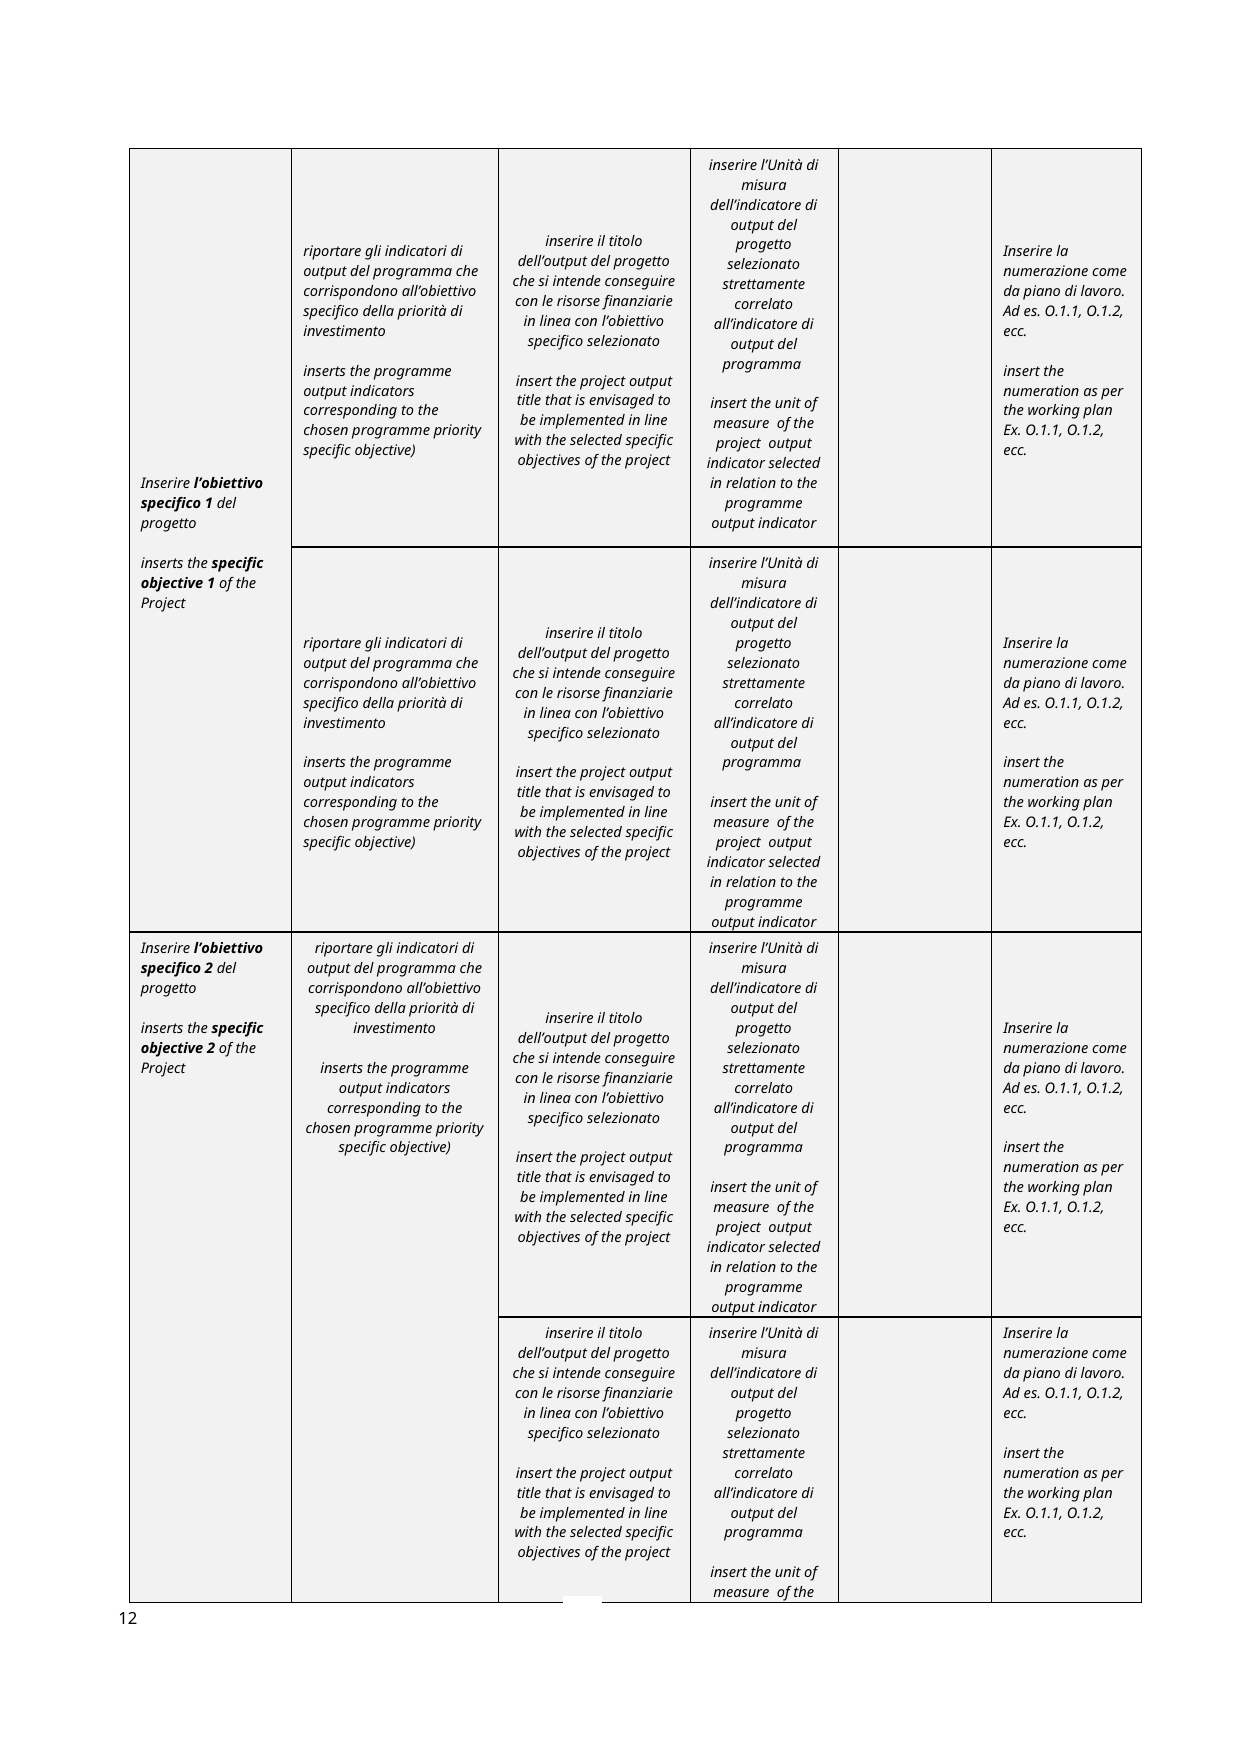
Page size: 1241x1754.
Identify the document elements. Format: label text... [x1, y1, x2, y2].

table_cell inserire il titolo dell’output del progetto che si intende conseguire con le risorse finanziarie in linea con l’obiettivo specifico selezionato insert the project output title that is envisaged to be implemented in line with the selected specific objectives of the project [499, 933, 690, 1316]
table_cell Inserire la numerazione come da piano di lavoro. Ad es. O.1.1, O.1.2, ecc. insert the numeration as per the working plan Ex. O.1.1, O.1.2, ecc. [992, 933, 1141, 1316]
table_cell Inserire l’obiettivo specifico 2 del progetto inserts the specific objective 2 of the Project [130, 933, 291, 1602]
table_cell inserire il titolo dell’output del progetto che si intende conseguire con le risorse finanziarie in linea con l’obiettivo specifico selezionato insert the project output title that is envisaged to be implemented in line with the selected specific objectives of the project [499, 149, 690, 546]
table_cell inserire il titolo dell’output del progetto che si intende conseguire con le risorse finanziarie in linea con l’obiettivo specifico selezionato insert the project output title that is envisaged to be implemented in line with the selected specific objectives of the project [499, 1318, 690, 1602]
table_cell riportare gli indicatori di output del programma che corrispondono all’obiettivo specifico della priorità di investimento inserts the programme output indicators corresponding to the chosen programme priority specific objective) [292, 149, 498, 546]
table_cell [839, 548, 991, 931]
table_cell inserire l’Unità di misura dell’indicatore di output del progetto selezionato strettamente correlato all’indicatore di output del programma insert the unit of measure of the project output indicator selected in relation to the programme output indicator [691, 149, 838, 546]
table_cell Inserire la numerazione come da piano di lavoro. Ad es. O.1.1, O.1.2, ecc. insert the numeration as per the working plan Ex. O.1.1, O.1.2, ecc. [992, 149, 1141, 546]
table_cell riportare gli indicatori di output del programma che corrispondono all’obiettivo specifico della priorità di investimento inserts the programme output indicators corresponding to the chosen programme priority specific objective) [292, 933, 498, 1602]
table_cell Inserire l’obiettivo specifico 1 del progetto inserts the specific objective 1 of the Project [130, 149, 291, 931]
table_cell Inserire la numerazione come da piano di lavoro. Ad es. O.1.1, O.1.2, ecc. insert the numeration as per the working plan Ex. O.1.1, O.1.2, ecc. [992, 1318, 1141, 1602]
table_cell inserire l’Unità di misura dell’indicatore di output del progetto selezionato strettamente correlato all’indicatore di output del programma insert the unit of measure of the project output indicator selected in relation to the programme output indicator [691, 548, 838, 931]
table_cell inserire l’Unità di misura dell’indicatore di output del progetto selezionato strettamente correlato all’indicatore di output del programma insert the unit of measure of the project output indicator selected in relation to the programme output indicator [691, 933, 838, 1316]
table_cell [839, 933, 991, 1316]
table_cell inserire il titolo dell’output del progetto che si intende conseguire con le risorse finanziarie in linea con l’obiettivo specifico selezionato insert the project output title that is envisaged to be implemented in line with the selected specific objectives of the project [499, 548, 690, 931]
table_cell [839, 1318, 991, 1602]
table_cell inserire l’Unità di misura dell’indicatore di output del progetto selezionato strettamente correlato all’indicatore di output del programma insert the unit of measure of the [691, 1318, 838, 1602]
table_cell riportare gli indicatori di output del programma che corrispondono all’obiettivo specifico della priorità di investimento inserts the programme output indicators corresponding to the chosen programme priority specific objective) [292, 548, 498, 931]
table_cell Inserire la numerazione come da piano di lavoro. Ad es. O.1.1, O.1.2, ecc. insert the numeration as per the working plan Ex. O.1.1, O.1.2, ecc. [992, 548, 1141, 931]
table_cell [839, 149, 991, 546]
